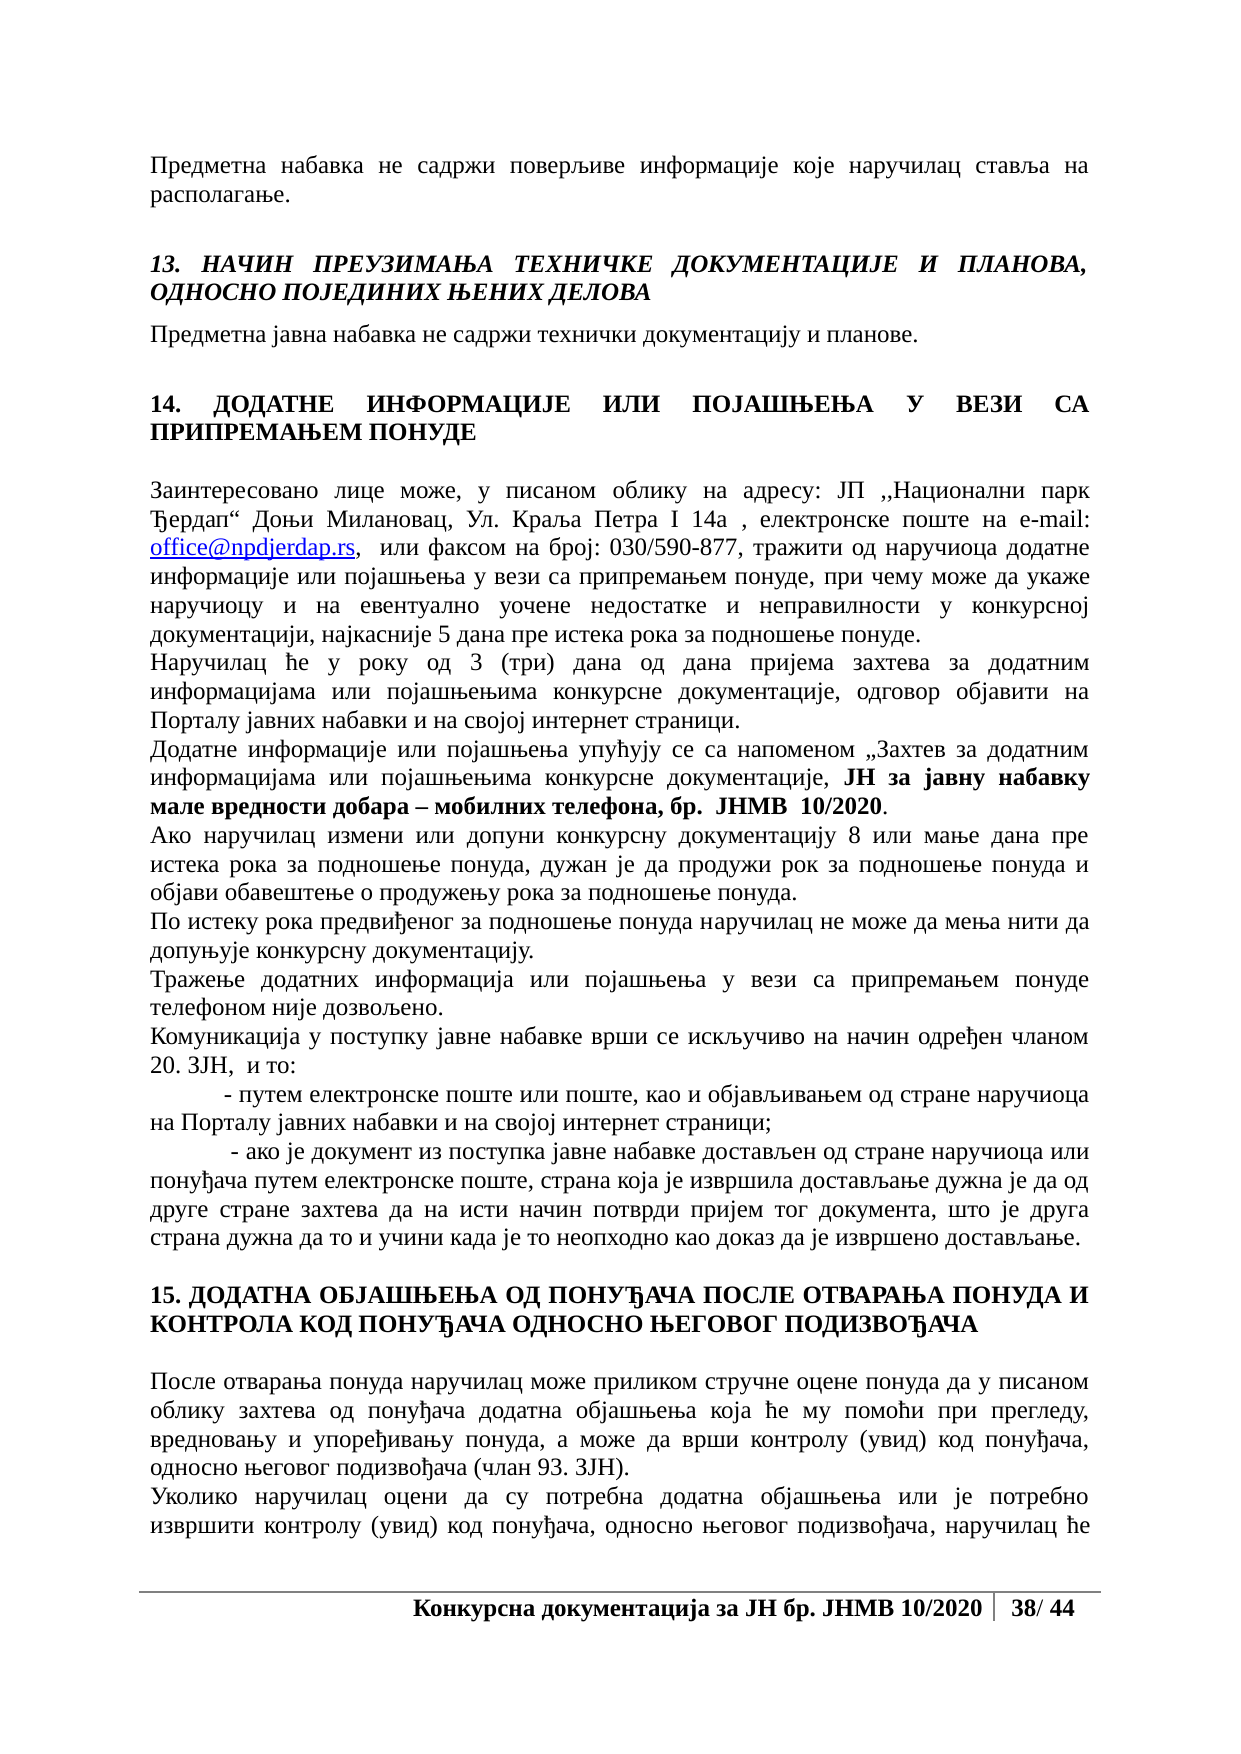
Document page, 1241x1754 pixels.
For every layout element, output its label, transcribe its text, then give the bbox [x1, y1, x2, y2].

text После отварања понуда наручилац може приликом стручне оцене понуда да у писаном облику захтева од понуђача додатна објашњења која ће му помоћи при прегледу, вредновању и упоређивању понуда, а може да врши контролу (увид) код понуђача, односно његовог подизвођача (члан 93. ЗЈН). [150, 1366, 1090, 1481]
text Комуникација у поступку јавне набавке врши се искључиво на начин одређен чланом 20. ЗЈН, и то: [150, 1021, 1090, 1079]
text 15. ДОДАТНА ОБЈАШЊЕЊА ОД ПОНУЂАЧА ПОСЛЕ ОТВАРАЊА ПОНУДА И КОНТРОЛА КОД ПОНУЂАЧА ОДНОСНО ЊЕГОВОГ ПОДИЗВОЂАЧА [150, 1280, 1090, 1337]
text Наручилац ће у року од 3 (три) дана од дана пријема захтева за додатним информацијама или појашњењима конкурсне документације, одговор објавити на Порталу јавних набавки и на својој интернет страници. [150, 647, 1090, 734]
text Предметна јавна набавка не садржи технички документацију и планове. [150, 319, 1090, 347]
text - путем електронске поште или поште, као и објављивањем од стране наручиоца на Порталу јавних набавки и на својој интернет страници; [150, 1079, 1090, 1136]
text 13. НАЧИН ПРЕУЗИМАЊА ТЕХНИЧКЕ ДОКУМЕНТАЦИЈЕ И ПЛАНОВА, ОДНОСНО ПОЈЕДИНИХ ЊЕНИХ ДЕЛОВА [150, 249, 1090, 306]
text Ако наручилац измени или допуни конкурсну документацију 8 или мање дана пре истека рока за подношење понуда, дужан је да продужи рок за подношење понуда и објави обавештење о продужењу рока за подношење понуда. [150, 820, 1090, 906]
text Предметна набавка не садржи поверљиве информације које наручилац ставља на располагање. [150, 150, 1090, 207]
text - ако је документ из поступка јавне набавке достављен од стране наручиоца или понуђача путем електронске поште, страна која је извршила достављање дужна је да од друге стране захтева да на исти начин потврди пријем тог документа, што је друга страна дужна да то и учини када је то неопходно као доказ да је извршено достављање. [150, 1136, 1090, 1251]
text По истеку рока предвиђеног за подношење понуда наручилац не може да мења нити да допуњује конкурсну документацију. [150, 906, 1090, 964]
text Тражење додатних информација или појашњења у вези са припремањем понуде телефоном није дозвољено. [150, 964, 1090, 1021]
text 14. ДОДАТНЕ ИНФОРМАЦИЈЕ ИЛИ ПОЈАШЊЕЊА У ВЕЗИ СА ПРИПРЕМАЊЕМ ПОНУДЕ [150, 389, 1090, 446]
text Уколико наручилац оцени да су потребна додатна објашњења или је потребно извршити контролу (увид) код понуђача, односно његовог подизвођача, наручилац ће [150, 1481, 1090, 1539]
text Заинтересовано лице може, у писаном облику на адресу: ЈП ,,Национални парк Ђердап“ Доњи Милановац, Ул. Краља Петра I 14а , електронске поште на e-mail: office@npdjerdap.rs, или факсом на број: 030/590-877, тражити од наручиоца додатне информације или појашњења у вези са припремањем понуде, при чему може да укаже наручиоцу и на евентуално уочене недостатке и неправилности у конкурсној документацији, најкасније 5 дана пре истека рока за подношење понуде. [150, 475, 1090, 647]
text Додатне информације или појашњења упућују се са напоменом „Захтев за додатним информацијама или појашњењима конкурсне документације, ЈН за јавну набавку мале вредности добара – мобилних телефона, бр. ЈНМВ 10/2020. [150, 734, 1090, 820]
